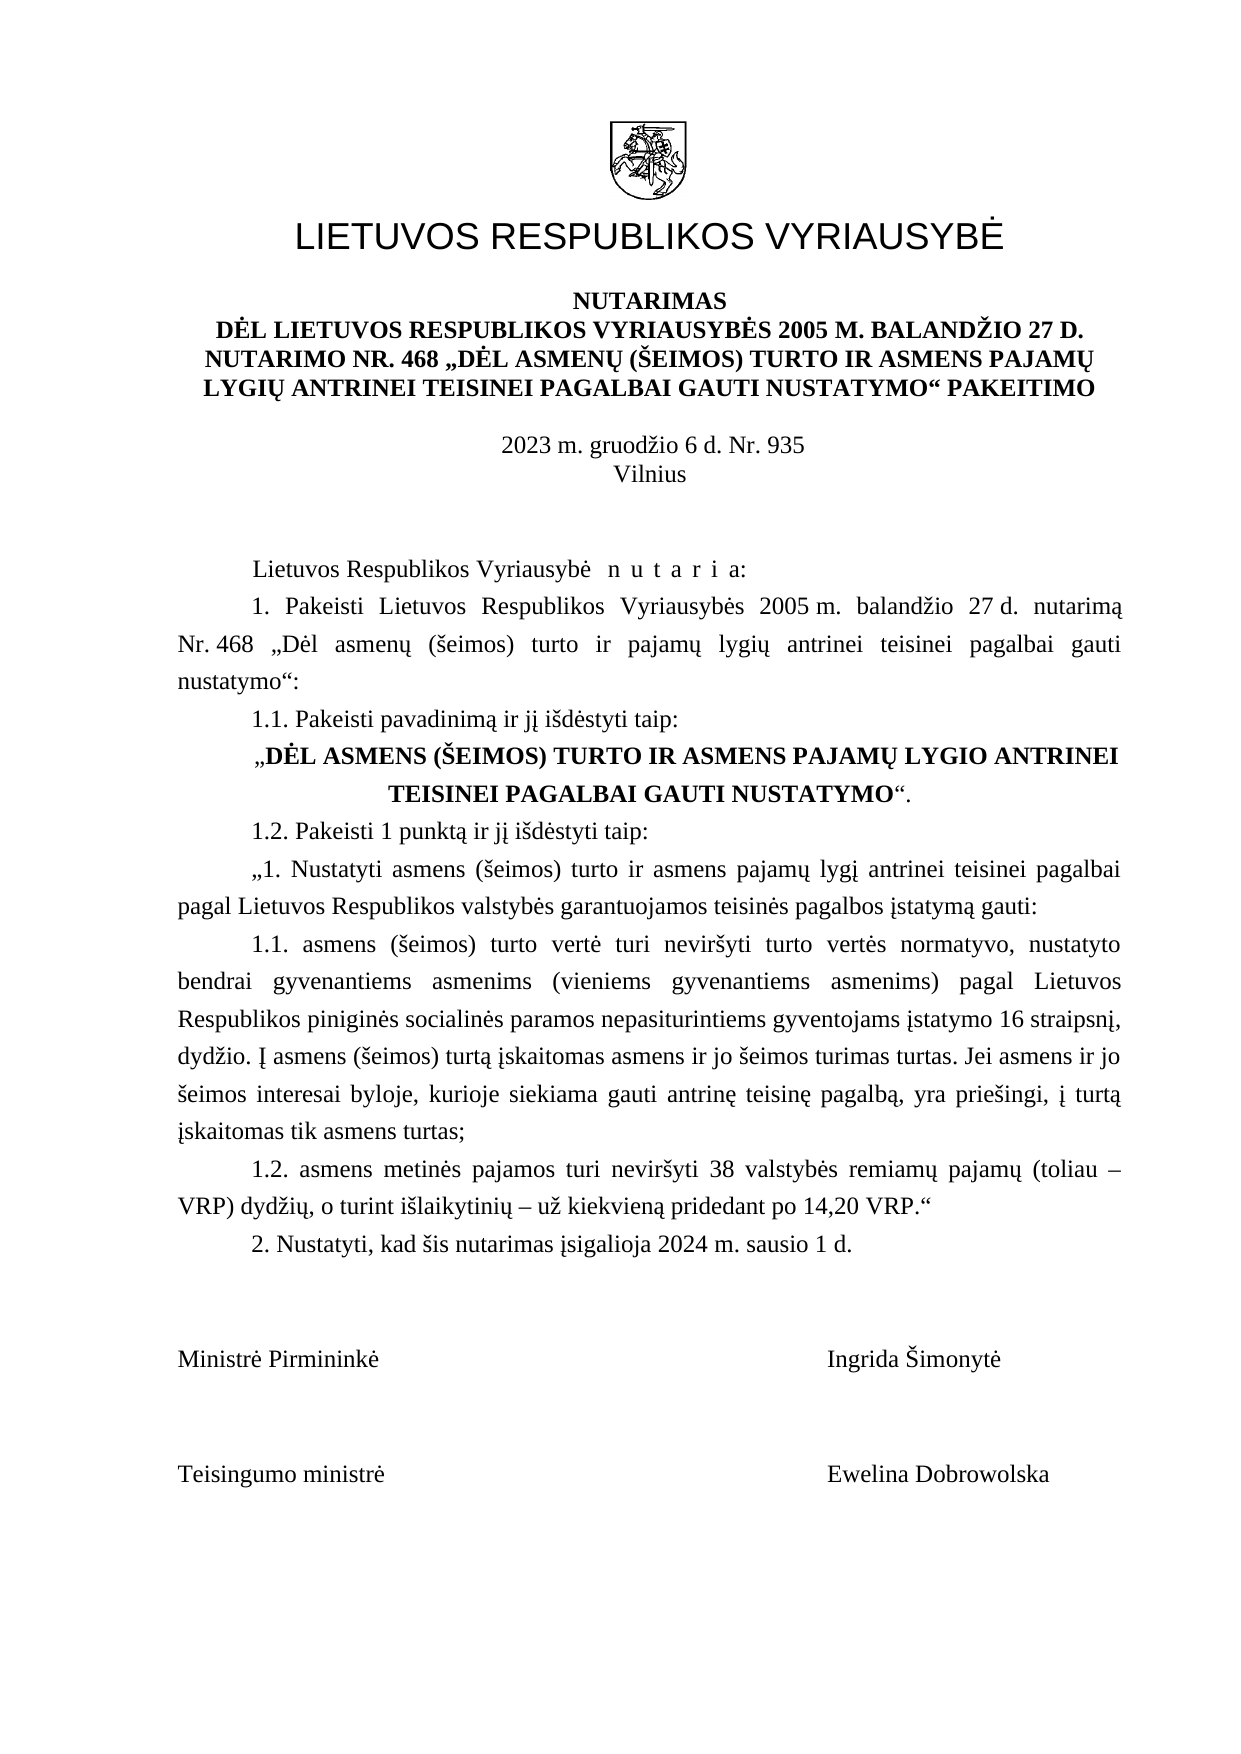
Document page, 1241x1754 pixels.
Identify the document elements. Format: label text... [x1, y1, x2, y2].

text DĖL LIETUVOS RESPUBLIKOS VYRIAUSYBĖS 2005 M. BALANDŽIO 27 D. NUTARIMO NR. 468 „DĖL ASMENŲ (ŠEIMOS) TURTO IR ASMENS PAJAMŲ LYGIŲ ANTRINEI TEISINEI PAGALBAI GAUTI NUSTATYMO“ PAKEITIMO [177, 315, 1122, 401]
text Vilnius [177, 459, 1122, 488]
text Lietuvos Respublikos Vyriausybė [177, 214, 1122, 258]
text „1. Nustatyti asmens (šeimos) turto ir asmens pajamų lygį antrinei teisinei pagalbai pagal Lietuvos Respublikos valstybės garantuojamos teisinės pagalbos įstatymą gauti: [177, 845, 1122, 920]
text 1.1. Pakeisti pavadinimą ir jį išdėstyti taip: [177, 695, 1122, 733]
text Lietuvos Respublikos Vyriausybė nutaria: [177, 545, 1122, 583]
text 1.2. asmens metinės pajamos turi neviršyti 38 valstybės remiamų pajamų (toliau – VRP) dydžių, o turint išlaikytinių – už kiekvieną pridedant po 14,20 VRP.“ [177, 1145, 1122, 1220]
text Ministrė Pirmininkė Ingrida Šimonytė [177, 1344, 1122, 1373]
text Teisingumo ministrė Ewelina Dobrowolska [177, 1459, 1122, 1488]
text 2023 m. gruodžio 6 d. Nr. 935 [177, 430, 1122, 459]
text 1.2. Pakeisti 1 punktą ir jį išdėstyti taip: [177, 808, 1122, 845]
text 2. Nustatyti, kad šis nutarimas įsigalioja 2024 m. sausio 1 d. [177, 1220, 1122, 1258]
text „DĖL ASMENS (ŠEIMOS) TURTO IR ASMENS PAJAMŲ LYGIO ANTRINEI TEISINEI PAGALBAI GAUTI NUSTATYMO“. [177, 733, 1122, 808]
text nutarimas [177, 286, 1122, 315]
text 1. Pakeisti Lietuvos Respublikos Vyriausybės 2005 m. balandžio 27 d. nutarimą Nr. 468 „Dėl asmenų (šeimos) turto ir pajamų lygių antrinei teisinei pagalbai gauti nustatymo“: [177, 583, 1122, 695]
text 1.1. asmens (šeimos) turto vertė turi neviršyti turto vertės normatyvo, nustatyto bendrai gyvenantiems asmenims (vieniems gyvenantiems asmenims) pagal Lietuvos Respublikos piniginės socialinės paramos nepasiturintiems gyventojams įstatymo 16 straipsnį, dydžio. Į asmens (šeimos) turtą įskaitomas asmens ir jo šeimos turimas turtas. Jei asmens ir jo šeimos interesai byloje, kurioje siekiama gauti antrinę teisinę pagalbą, yra priešingi, į turtą įskaitomas tik asmens turtas; [177, 920, 1122, 1145]
